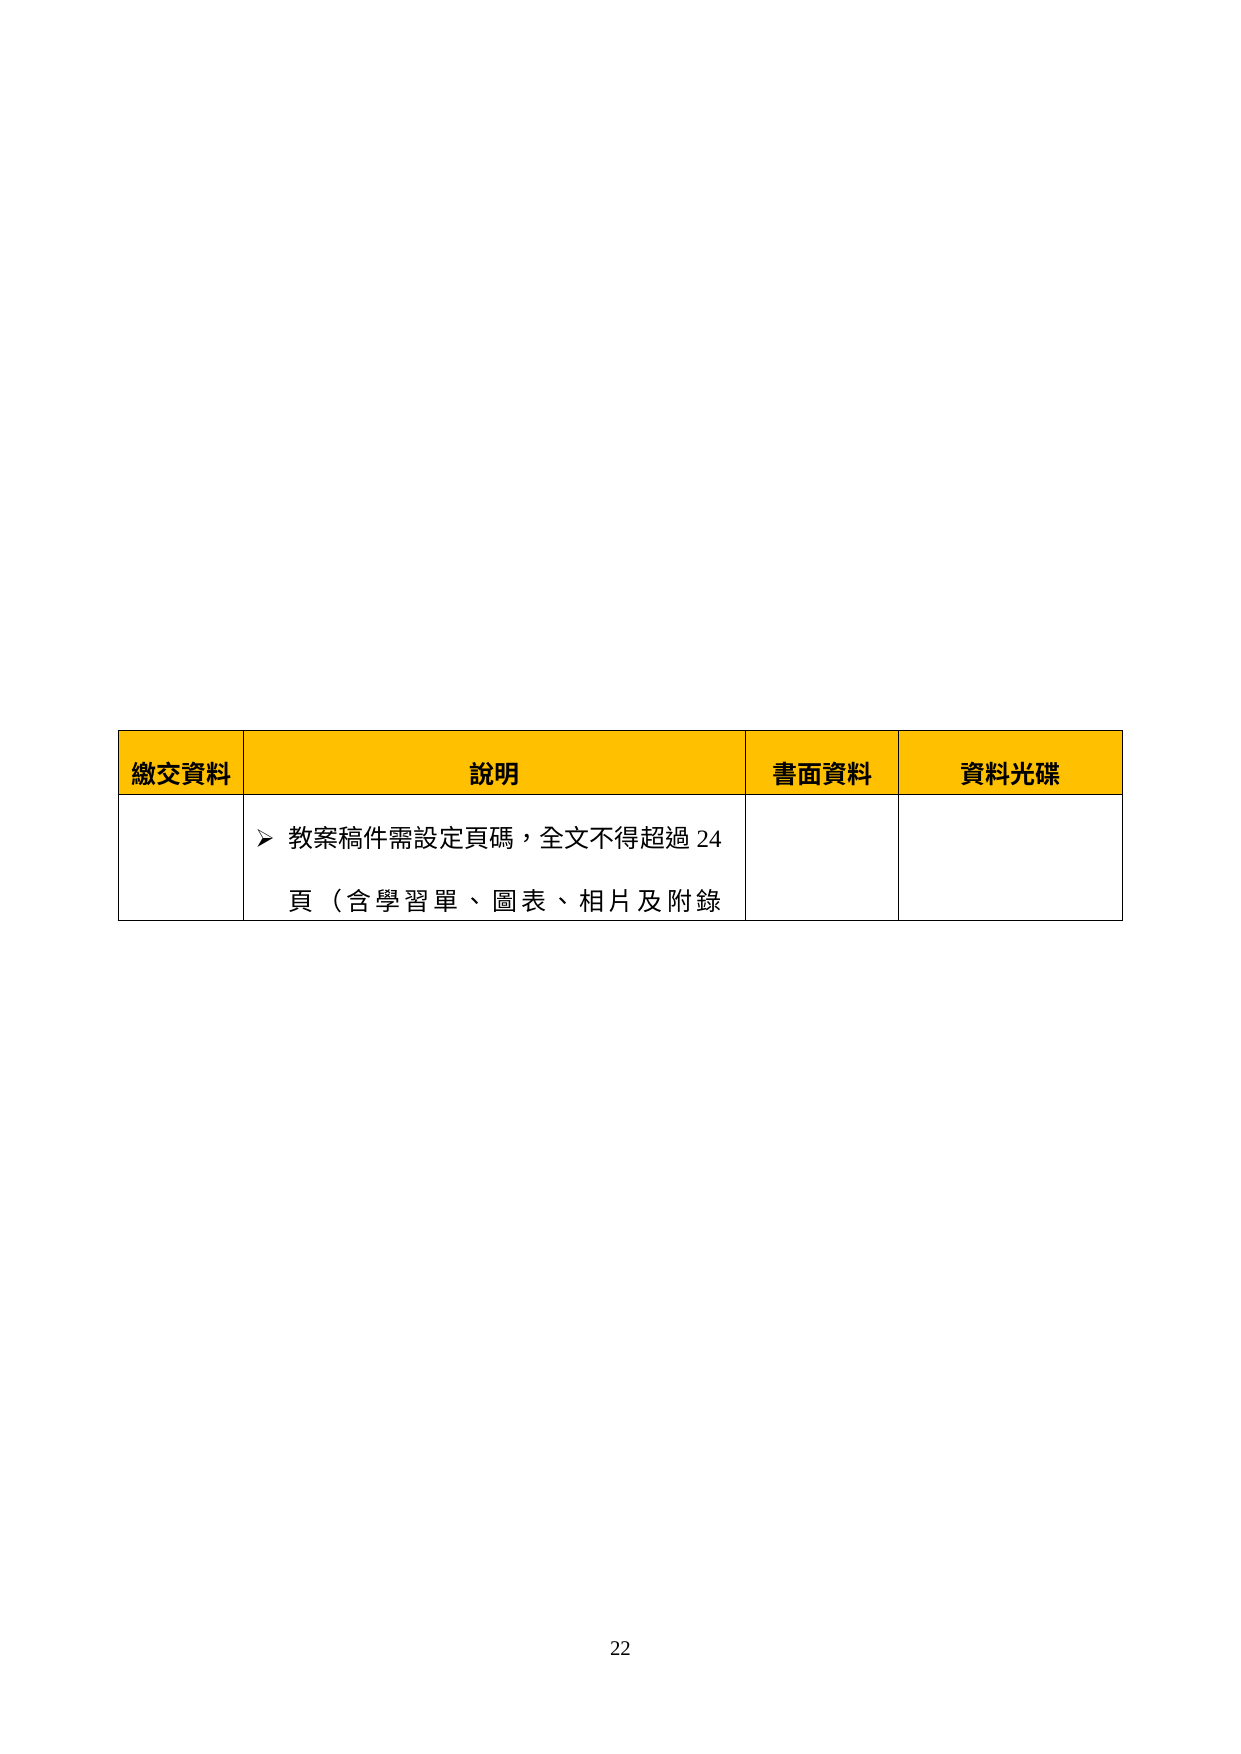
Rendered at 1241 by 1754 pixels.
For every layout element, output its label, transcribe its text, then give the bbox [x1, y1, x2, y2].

table_header 說明 [244, 731, 745, 794]
table_header 書面資料 [746, 731, 898, 794]
table_cell [899, 795, 1122, 920]
table_cell 稿件以中文MS-Word97以上版本或相容之自由軟體編寫，不接受手寫稿。 請依附件四格式進行教案撰寫，格式退件重新寄送仍不符合格式者，不參與評選。 學習單、PowerPoint等教學活動中所需之教材，請清楚說明一併附上。 教案稿件需設定頁碼，全文不得超過24頁（含學習單、圖表、相片及附錄等），以釘書機平裝訂定即可。 [244, 795, 745, 920]
table_cell [746, 795, 898, 920]
table_header 資料光碟 [899, 731, 1122, 794]
table_header 繳交資料 [119, 731, 243, 794]
table_cell [119, 795, 243, 920]
